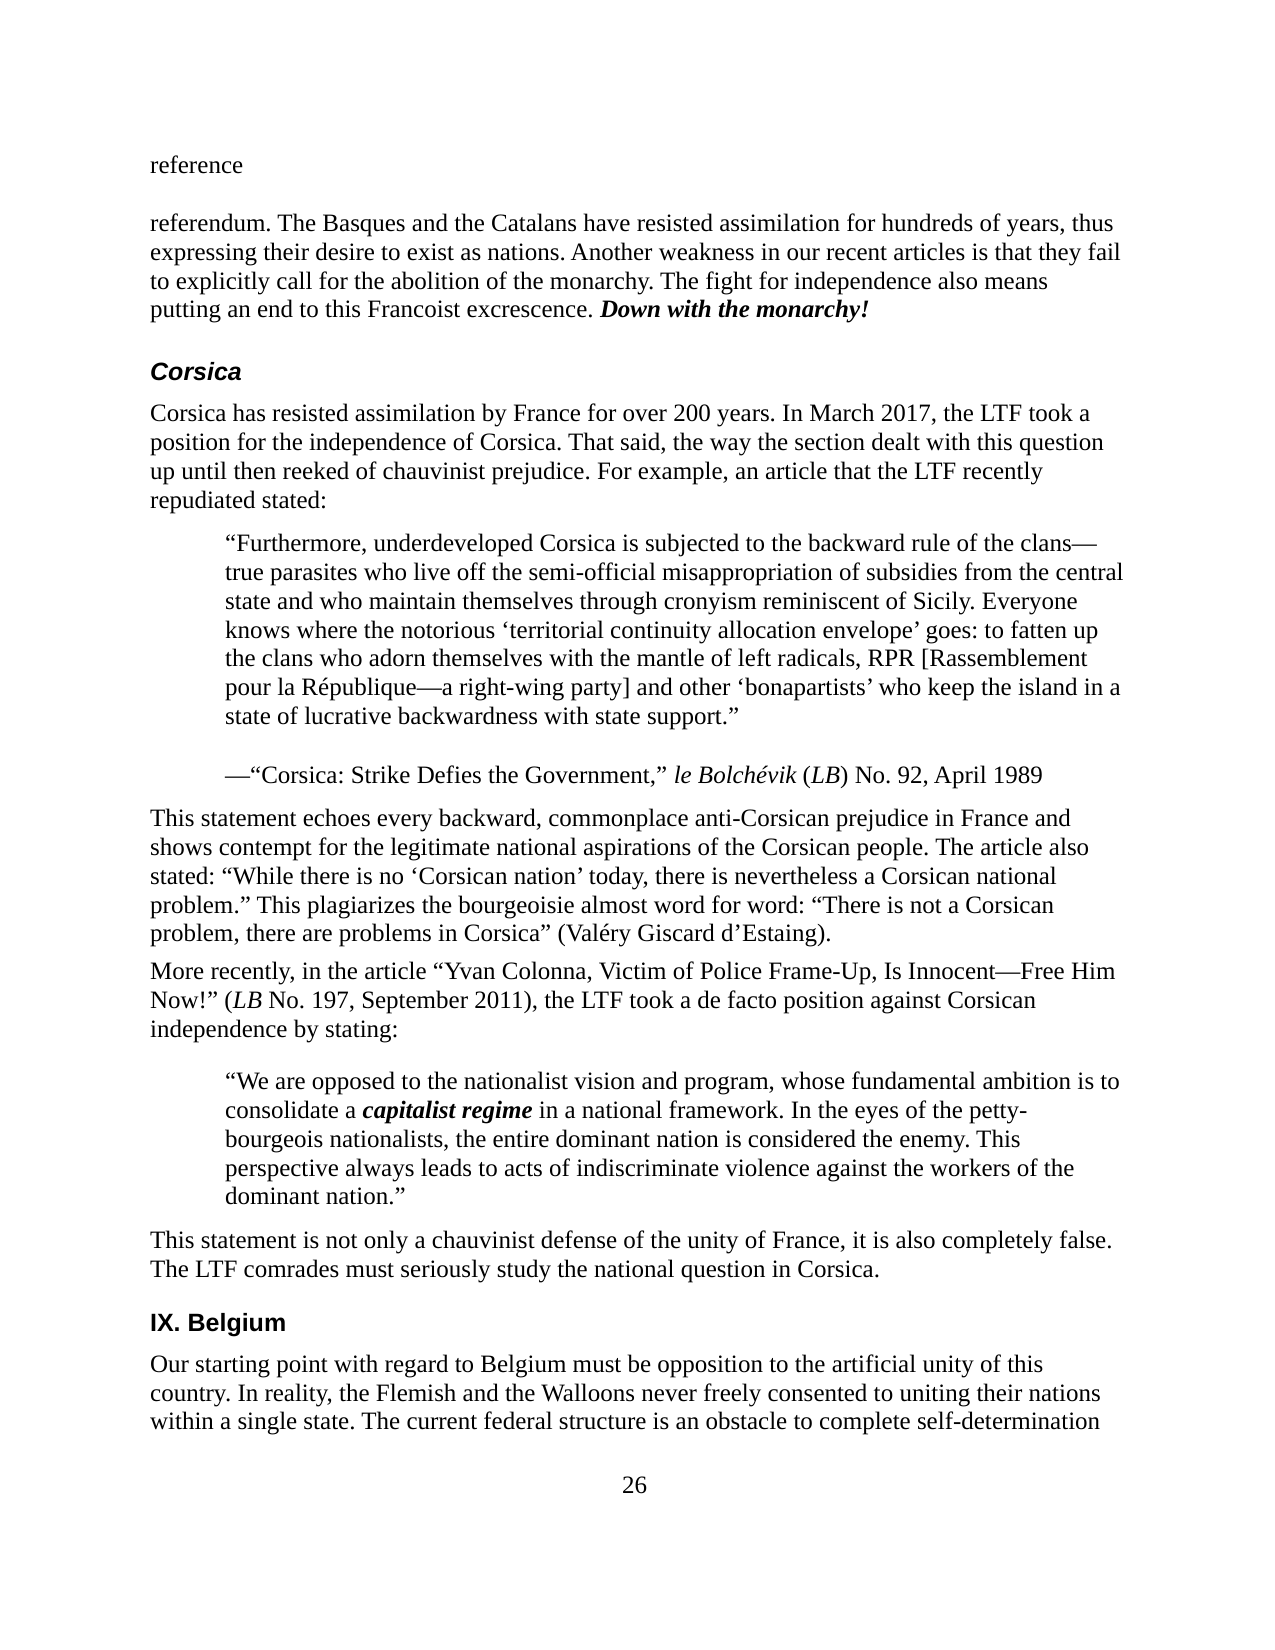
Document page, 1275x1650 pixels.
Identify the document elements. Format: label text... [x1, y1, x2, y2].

subtitle IX. Belgium [150, 1308, 1125, 1336]
subtitle Corsica [150, 357, 1125, 386]
text —“Corsica: Strike Defies the Government,” le Bolchévik (LB) No. 92, April 1989 [225, 760, 1125, 788]
text This statement is not only a chauvinist defense of the unity of France, it is also completely false. The LTF comrades must seriously study the national question in Corsica. [150, 1225, 1125, 1283]
text Our starting point with regard to Belgium must be opposition to the artificial unity of this country. In reality, the Flemish and the Walloons never freely consented to uniting their nations within a single state. The current federal structure is an obstacle to complete self-determination [150, 1349, 1125, 1435]
text More recently, in the article “Yvan Colonna, Victim of Police Frame-Up, Is Innocent—Free Him Now!” (LB No. 197, September 2011), the LTF took a de facto position against Corsican independence by stating: [150, 956, 1125, 1042]
text “We are opposed to the nationalist vision and program, whose fundamental ambition is to consolidate a capitalist regime in a national framework. In the eyes of the petty-bourgeois nationalists, the entire dominant nation is considered the enemy. This perspective always leads to acts of indiscriminate violence against the workers of the dominant nation.” [225, 1066, 1125, 1210]
text This statement echoes every backward, commonplace anti-Corsican prejudice in France and shows contempt for the legitimate national aspirations of the Corsican people. The article also stated: “While there is no ‘Corsican nation’ today, there is nevertheless a Corsican national problem.” This plagiarizes the bourgeoisie almost word for word: “There is not a Corsican problem, there are problems in Corsica” (Valéry Giscard d’Estaing). [150, 803, 1125, 947]
text “Furthermore, underdeveloped Corsica is subjected to the backward rule of the clans—true parasites who live off the semi-official misappropriation of subsidies from the central state and who maintain themselves through cronyism reminiscent of Sicily. Everyone knows where the notorious ‘territorial continuity allocation envelope’ goes: to fatten up the clans who adorn themselves with the mantle of left radicals, RPR [Rassemblement pour la République—a right-wing party] and other ‘bonapartists’ who keep the island in a state of lucrative backwardness with state support.” [225, 528, 1125, 730]
text referendum. The Basques and the Catalans have resisted assimilation for hundreds of years, thus expressing their desire to exist as nations. Another weakness in our recent articles is that they fail to explicitly call for the abolition of the monarchy. The fight for independence also means putting an end to this Francoist excrescence. Down with the monarchy! [150, 208, 1125, 323]
text Corsica has resisted assimilation by France for over 200 years. In March 2017, the LTF took a position for the independence of Corsica. That said, the way the section dealt with this question up until then reeked of chauvinist prejudice. For example, an article that the LTF recently repudiated stated: [150, 398, 1125, 513]
